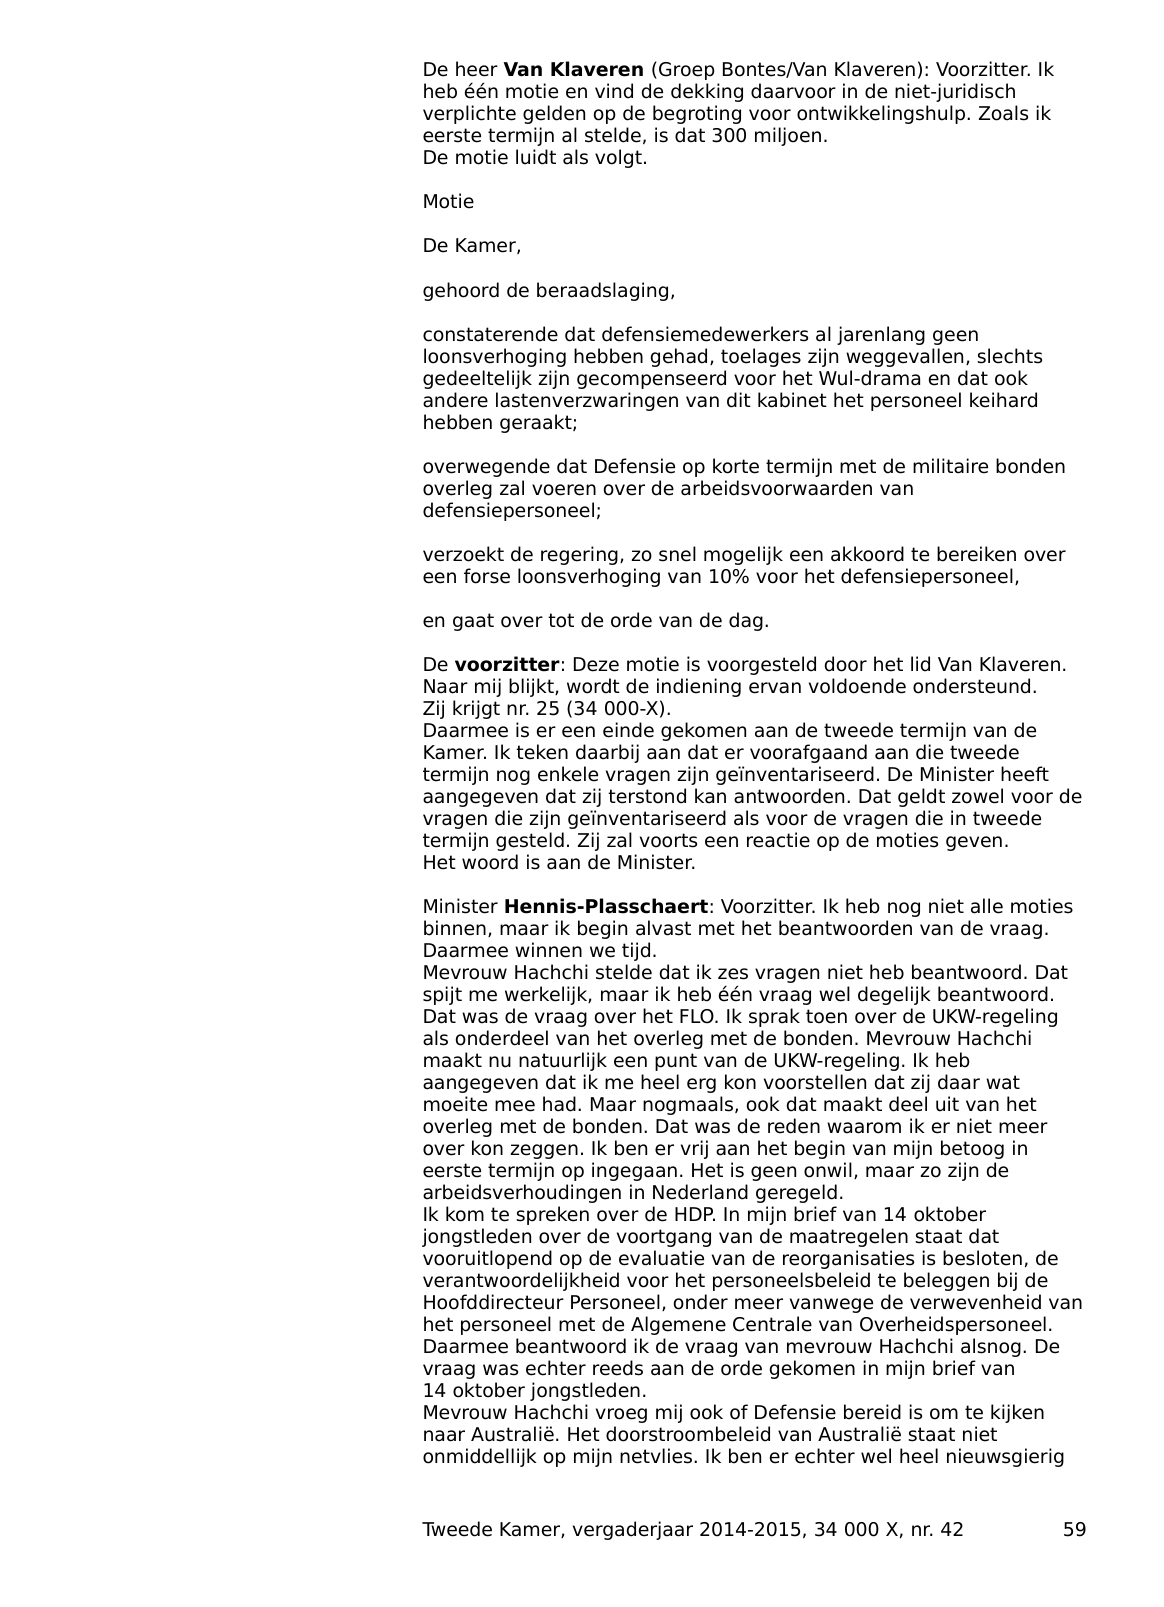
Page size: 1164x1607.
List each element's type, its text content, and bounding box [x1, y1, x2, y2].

text De voorzitter: Deze motie is voorgesteld door het lid Van Klaveren. Naar mij blijkt, wordt de indiening ervan voldoende ondersteund. [422, 654, 1087, 698]
text verzoekt de regering, zo snel mogelijk een akkoord te bereiken over een forse loonsverhoging van 10% voor het defensiepersoneel, [422, 544, 1087, 588]
text Ik kom te spreken over de HDP. In mijn brief van 14 oktober jongstleden over de voortgang van de maatregelen staat dat vooruitlopend op de evaluatie van de reorganisaties is besloten, de verantwoordelijkheid voor het personeelsbeleid te beleggen bij de Hoofddirecteur Personeel, onder meer vanwege de verwevenheid van het personeel met de Algemene Centrale van Overheidspersoneel. Daarmee beantwoord ik de vraag van mevrouw Hachchi alsnog. De vraag was echter reeds aan de orde gekomen in mijn brief van 14 oktober jongstleden. [422, 1204, 1087, 1402]
text overwegende dat Defensie op korte termijn met de militaire bonden overleg zal voeren over de arbeidsvoorwaarden van defensiepersoneel; [422, 456, 1087, 522]
text Mevrouw Hachchi stelde dat ik zes vragen niet heb beantwoord. Dat spijt me werkelijk, maar ik heb één vraag wel degelijk beantwoord. Dat was de vraag over het FLO. Ik sprak toen over de UKW-regeling als onderdeel van het overleg met de bonden. Mevrouw Hachchi maakt nu natuurlijk een punt van de UKW-regeling. Ik heb aangegeven dat ik me heel erg kon voorstellen dat zij daar wat moeite mee had. Maar nogmaals, ook dat maakt deel uit van het overleg met de bonden. Dat was de reden waarom ik er niet meer over kon zeggen. Ik ben er vrij aan het begin van mijn betoog in eerste termijn op ingegaan. Het is geen onwil, maar zo zijn de arbeidsverhoudingen in Nederland geregeld. [422, 962, 1087, 1204]
text De heer Van Klaveren (Groep Bontes/Van Klaveren): Voorzitter. Ik heb één motie en vind de dekking daarvoor in de niet-juridisch verplichte gelden op de begroting voor ontwikkelingshulp. Zoals ik eerste termijn al stelde, is dat 300 miljoen. [422, 59, 1087, 147]
text Daarmee is er een einde gekomen aan de tweede termijn van de Kamer. Ik teken daarbij aan dat er voorafgaand aan die tweede termijn nog enkele vragen zijn geïnventariseerd. De Minister heeft aangegeven dat zij terstond kan antwoorden. Dat geldt zowel voor de vragen die zijn geïnventariseerd als voor de vragen die in tweede termijn gesteld. Zij zal voorts een reactie op de moties geven. [422, 720, 1087, 852]
text Zij krijgt nr. 25 (34 000-X). [422, 698, 1087, 720]
text Het woord is aan de Minister. [422, 852, 1087, 874]
text en gaat over tot de orde van de dag. [422, 610, 1087, 632]
text Motie [422, 191, 1087, 213]
text De Kamer, [422, 235, 1087, 257]
text Minister Hennis-Plasschaert: Voorzitter. Ik heb nog niet alle moties binnen, maar ik begin alvast met het beantwoorden van de vraag. Daarmee winnen we tijd. [422, 896, 1087, 962]
text gehoord de beraadslaging, [422, 279, 1087, 301]
text constaterende dat defensiemedewerkers al jarenlang geen loonsverhoging hebben gehad, toelages zijn weggevallen, slechts gedeeltelijk zijn gecompenseerd voor het Wul-drama en dat ook andere lastenverzwaringen van dit kabinet het personeel keihard hebben geraakt; [422, 324, 1087, 433]
text De motie luidt als volgt. [422, 147, 1087, 169]
text Mevrouw Hachchi vroeg mij ook of Defensie bereid is om te kijken naar Australië. Het doorstroombeleid van Australië staat niet onmiddellijk op mijn netvlies. Ik ben er echter wel heel nieuwsgierig [422, 1402, 1087, 1468]
